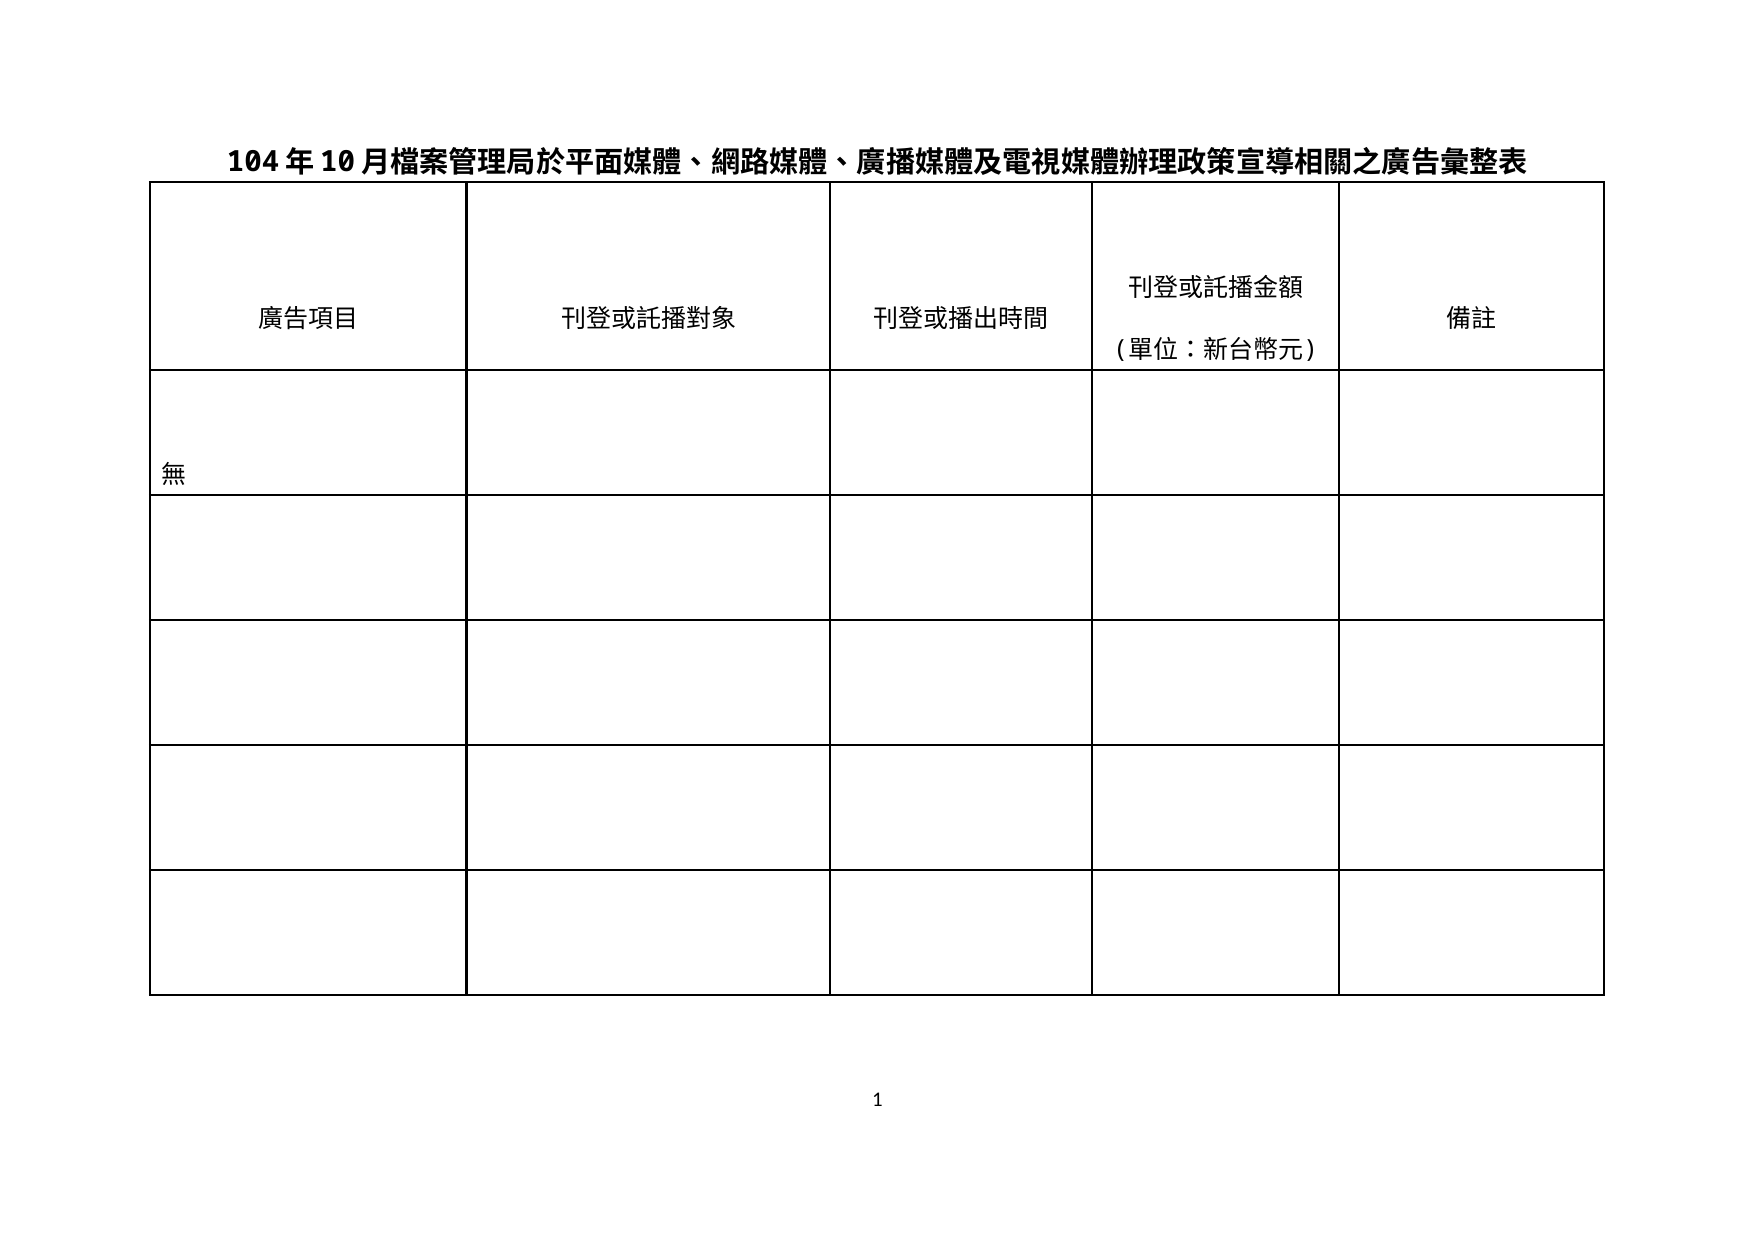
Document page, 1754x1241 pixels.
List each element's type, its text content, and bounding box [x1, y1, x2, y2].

table_cell [468, 621, 829, 743]
table_cell [468, 871, 829, 993]
table_cell [151, 871, 465, 993]
table_cell [1093, 621, 1338, 743]
table_header 廣告項目 [151, 183, 465, 368]
table_cell [151, 746, 465, 868]
table_cell [151, 621, 465, 743]
table_cell [831, 871, 1091, 993]
table_cell [1340, 746, 1603, 868]
table_cell [1340, 621, 1603, 743]
table_cell [1340, 496, 1603, 618]
table_cell [831, 496, 1091, 618]
table_header 備註 [1340, 183, 1603, 368]
table_cell [1093, 371, 1338, 493]
table_cell [831, 371, 1091, 493]
table_cell [831, 621, 1091, 743]
table_cell 無 [151, 371, 465, 493]
table_cell [1093, 871, 1338, 993]
table_cell [1340, 371, 1603, 493]
table_cell [468, 746, 829, 868]
table_header 刊登或播出時間 [831, 183, 1091, 368]
table_cell [151, 496, 465, 618]
text 104年10月檔案管理局於平面媒體、網路媒體、廣播媒體及電視媒體辦理政策宣導相關之廣告彙整表 [150, 118, 1604, 181]
table_cell [1093, 496, 1338, 618]
table_header 刊登或託播對象 [468, 183, 829, 368]
table_cell [468, 496, 829, 618]
table_cell [1340, 871, 1603, 993]
table_cell [831, 746, 1091, 868]
table_header 刊登或託播金額 (單位：新台幣元) [1093, 183, 1338, 368]
table_cell [468, 371, 829, 493]
table_cell [1093, 746, 1338, 868]
